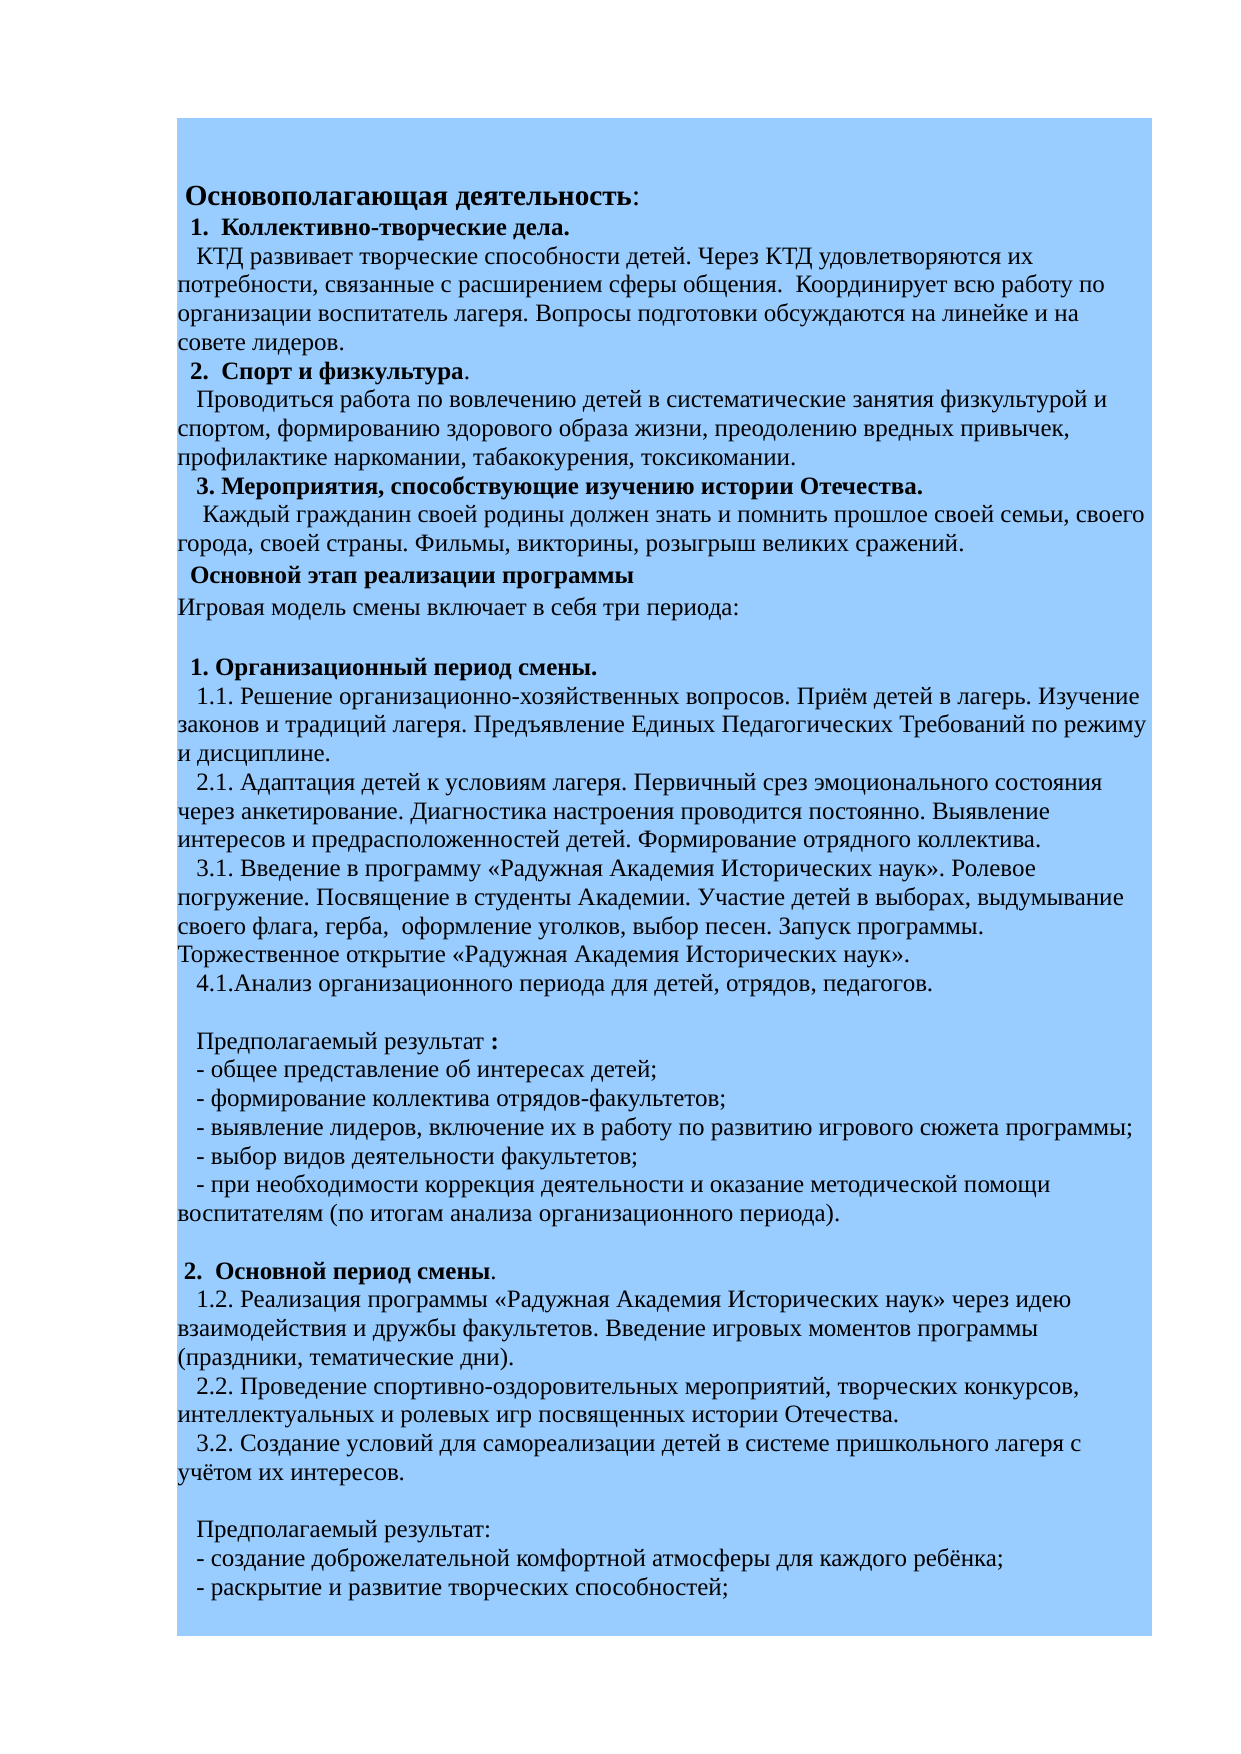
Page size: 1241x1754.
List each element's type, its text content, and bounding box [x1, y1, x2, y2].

text Каждый гражданин своей родины должен знать и помнить прошлое своей семьи, своего города, своей страны. Фильмы, викторины, розыгрыш великих сражений. [177, 499, 1152, 557]
text 1. Организационный период смены. 1.1. Решение организационно-хозяйственных вопросов. Приём детей в лагерь. Изучение законов и традиций лагеря. Предъявление Единых Педагогических Требований по режиму и дисциплине. 2.1. Адаптация детей к условиям лагеря. Первичный срез эмоционального состояния через анкетирование. Диагностика настроения проводится постоянно. Выявление интересов и предрасположенностей детей. Формирование отрядного коллектива. 3.1. Введение в программу «Радужная Академия Исторических наук». Ролевое погружение. Посвящение в студенты Академии. Участие детей в выборах, выдумывание своего флага, герба, оформление уголков, выбор песен. Запуск программы. Торжественное открытие «Радужная Академия Исторических наук». 4.1.Анализ организационного периода для детей, отрядов, педагогов. Предполагаемый результат : - общее представление об интересах детей; - формирование коллектива отрядов-факультетов; - выявление лидеров, включение их в работу по развитию игрового сюжета программы; - выбор видов деятельности факультетов; - при необходимости коррекция деятельности и оказание методической помощи воспитателям (по итогам анализа организационного периода). 2. Основной период смены. 1.2. Реализация программы «Радужная Академия Исторических наук» через идею взаимодействия и дружбы факультетов. Введение игровых моментов программы (праздники, тематические дни). 2.2. Проведение спортивно-оздоровительных мероприятий, творческих конкурсов, интеллектуальных и ролевых игр посвященных истории Отечества. 3.2. Создание условий для самореализации детей в системе пришкольного лагеря с учётом их интересов. Предполагаемый результат: - создание доброжелательной комфортной атмосферы для каждого ребёнка; - раскрытие и развитие творческих способностей; [177, 623, 1152, 1601]
text Основополагающая деятельность: 1. Коллективно-творческие дела. КТД развивает творческие способности детей. Через КТД удовлетворяются их потребности, связанные с расширением сферы общения. Координирует всю работу по организации воспитатель лагеря. Вопросы подготовки обсуждаются на линейке и на совете лидеров. 2. Спорт и физкультура. Проводиться работа по вовлечению детей в систематические занятия физкультурой и спортом, формированию здорового образа жизни, преодолению вредных привычек, профилактике наркомании, табакокурения, токсикомании. 3. Мероприятия, способствующие изучению истории Отечества. [177, 178, 1152, 499]
text Основной этап реализации программы [177, 560, 1152, 589]
text Игровая модель смены включает в себя три периода: [177, 592, 1152, 620]
